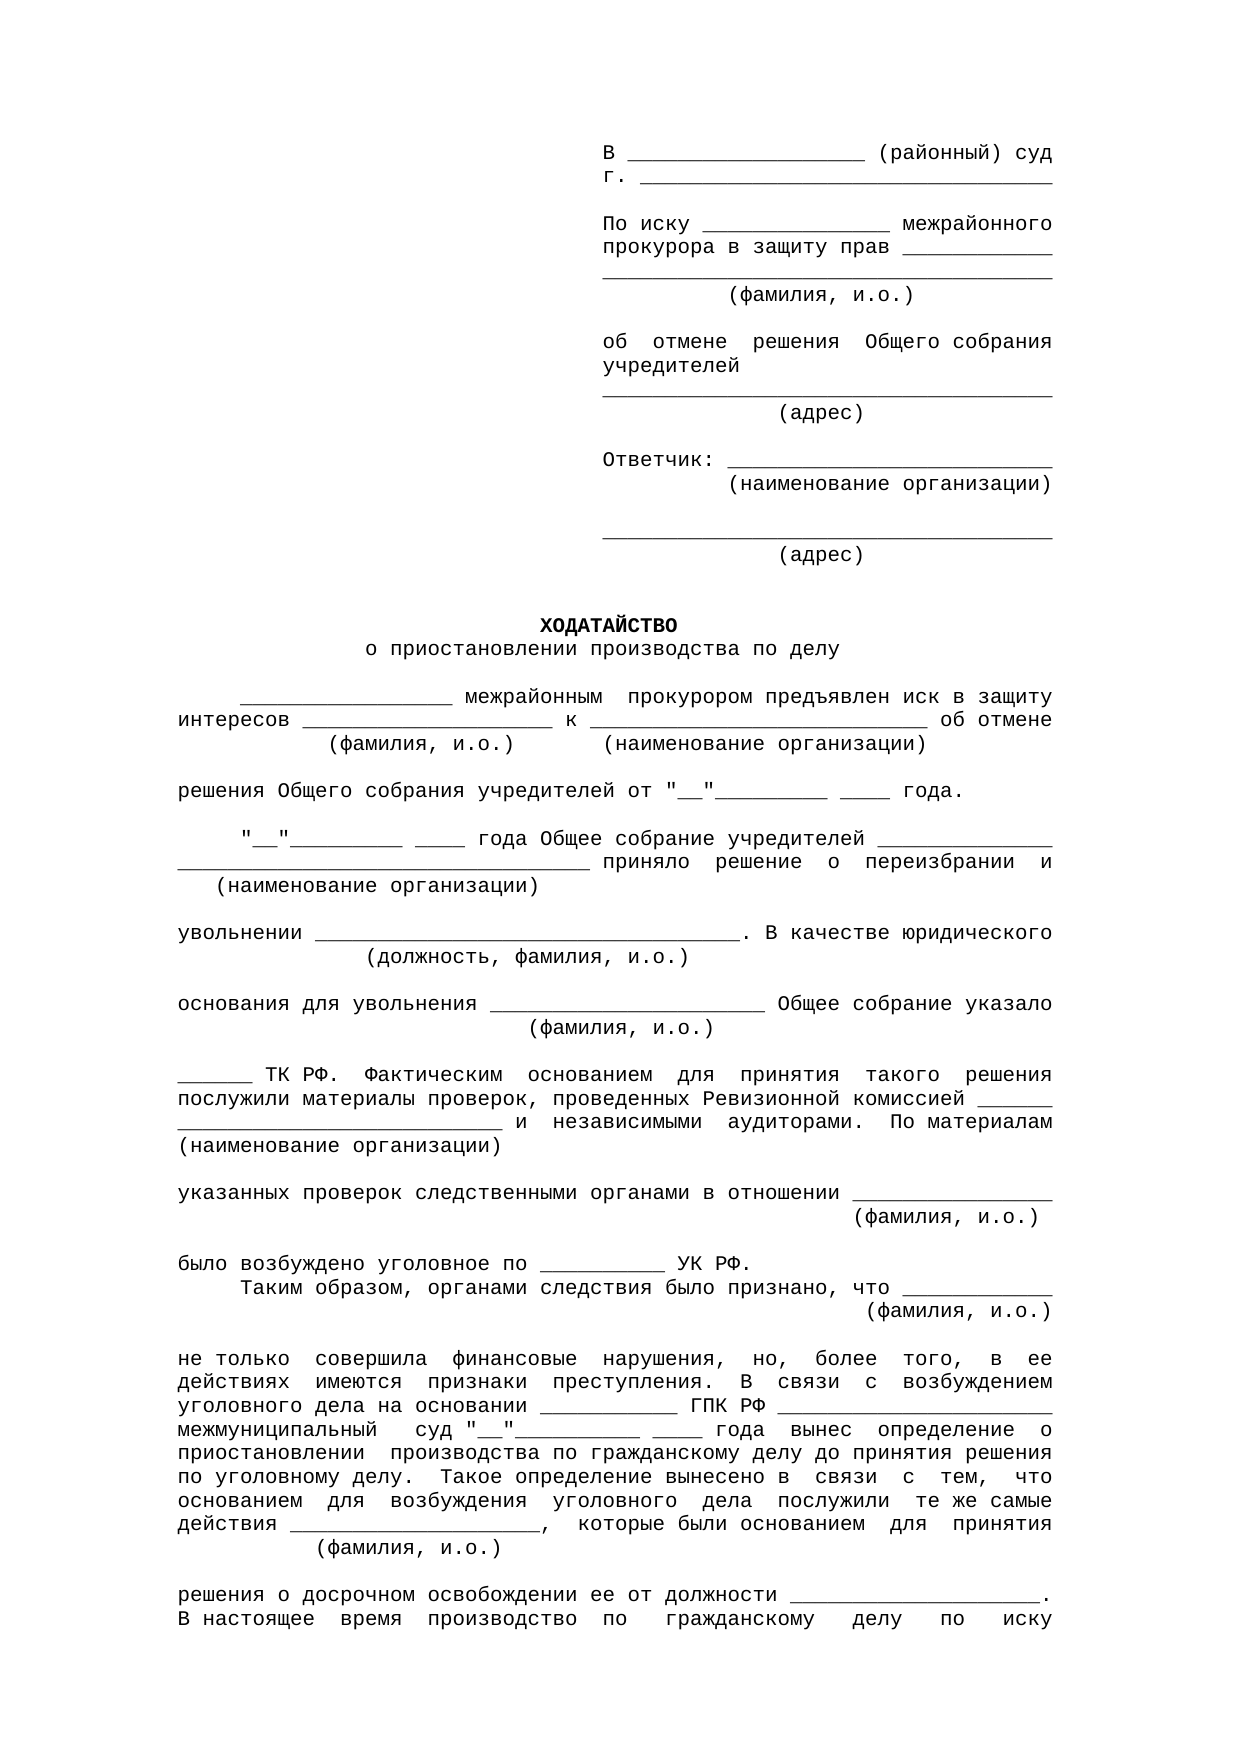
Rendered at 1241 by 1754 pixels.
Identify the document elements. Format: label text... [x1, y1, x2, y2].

text (фамилия, и.о.) [177, 284, 1152, 307]
text приостановлении производства по гражданскому делу до принятия решения [177, 1442, 1152, 1466]
text (фамилия, и.о.) [177, 1537, 1152, 1561]
text по уголовному делу. Такое определение вынесено в связи с тем, что [177, 1466, 1152, 1489]
text (адрес) [177, 402, 1152, 426]
text "__"_________ ____ года Общее собрание учредителей ______________ [177, 827, 1152, 851]
text было возбуждено уголовное по __________ УК РФ. [177, 1253, 1152, 1277]
text ____________________________________ [177, 378, 1152, 402]
text ______ ТК РФ. Фактическим основанием для принятия такого решения [177, 1064, 1152, 1088]
text интересов ____________________ к ___________________________ об отмене [177, 709, 1152, 733]
text прокурора в защиту прав ____________ [177, 236, 1152, 260]
text Таким образом, органами следствия было признано, что ____________ [177, 1277, 1152, 1300]
text ____________________________________ [177, 260, 1152, 284]
text (наименование организации) [177, 1135, 1152, 1158]
text послужили материалы проверок, проведенных Ревизионной комиссией ______ [177, 1088, 1152, 1111]
text ХОДАТАЙСТВО [177, 615, 1152, 638]
text _________________________________ приняло решение о переизбрании и [177, 851, 1152, 875]
text В настоящее время производство по гражданскому делу по иску [177, 1608, 1152, 1631]
text учредителей [177, 354, 1152, 378]
text (фамилия, и.о.) (наименование организации) [177, 733, 1152, 757]
text уголовного дела на основании ___________ ГПК РФ ______________________ [177, 1395, 1152, 1419]
text увольнении __________________________________. В качестве юридического [177, 922, 1152, 946]
text указанных проверок следственными органами в отношении ________________ [177, 1182, 1152, 1206]
text (фамилия, и.о.) [177, 1300, 1152, 1324]
text _________________ межрайонным прокурором предъявлен иск в защиту [177, 686, 1152, 709]
text основания для увольнения ______________________ Общее собрание указало [177, 993, 1152, 1017]
text __________________________ и независимыми аудиторами. По материалам [177, 1111, 1152, 1135]
text В ___________________ (районный) суд [177, 142, 1152, 165]
text о приостановлении производства по делу [177, 638, 1152, 662]
text межмуниципальный суд "__"__________ ____ года вынес определение о [177, 1419, 1152, 1442]
text (адрес) [177, 544, 1152, 567]
text По иску _______________ межрайонного [177, 213, 1152, 236]
text (наименование организации) [177, 473, 1152, 496]
text г. _________________________________ [177, 165, 1152, 189]
text об отмене решения Общего собрания [177, 331, 1152, 354]
text действия ____________________, которые были основанием для принятия [177, 1513, 1152, 1537]
text не только совершила финансовые нарушения, но, более того, в ее [177, 1348, 1152, 1371]
text Ответчик: __________________________ [177, 449, 1152, 473]
text (наименование организации) [177, 875, 1152, 898]
text (должность, фамилия, и.о.) [177, 946, 1152, 969]
text основанием для возбуждения уголовного дела послужили те же самые [177, 1489, 1152, 1513]
text (фамилия, и.о.) [177, 1017, 1152, 1040]
text действиях имеются признаки преступления. В связи с возбуждением [177, 1371, 1152, 1395]
text (фамилия, и.о.) [177, 1206, 1152, 1229]
text решения о досрочном освобождении ее от должности ____________________. [177, 1584, 1152, 1608]
text ____________________________________ [177, 520, 1152, 544]
text решения Общего собрания учредителей от "__"_________ ____ года. [177, 780, 1152, 804]
